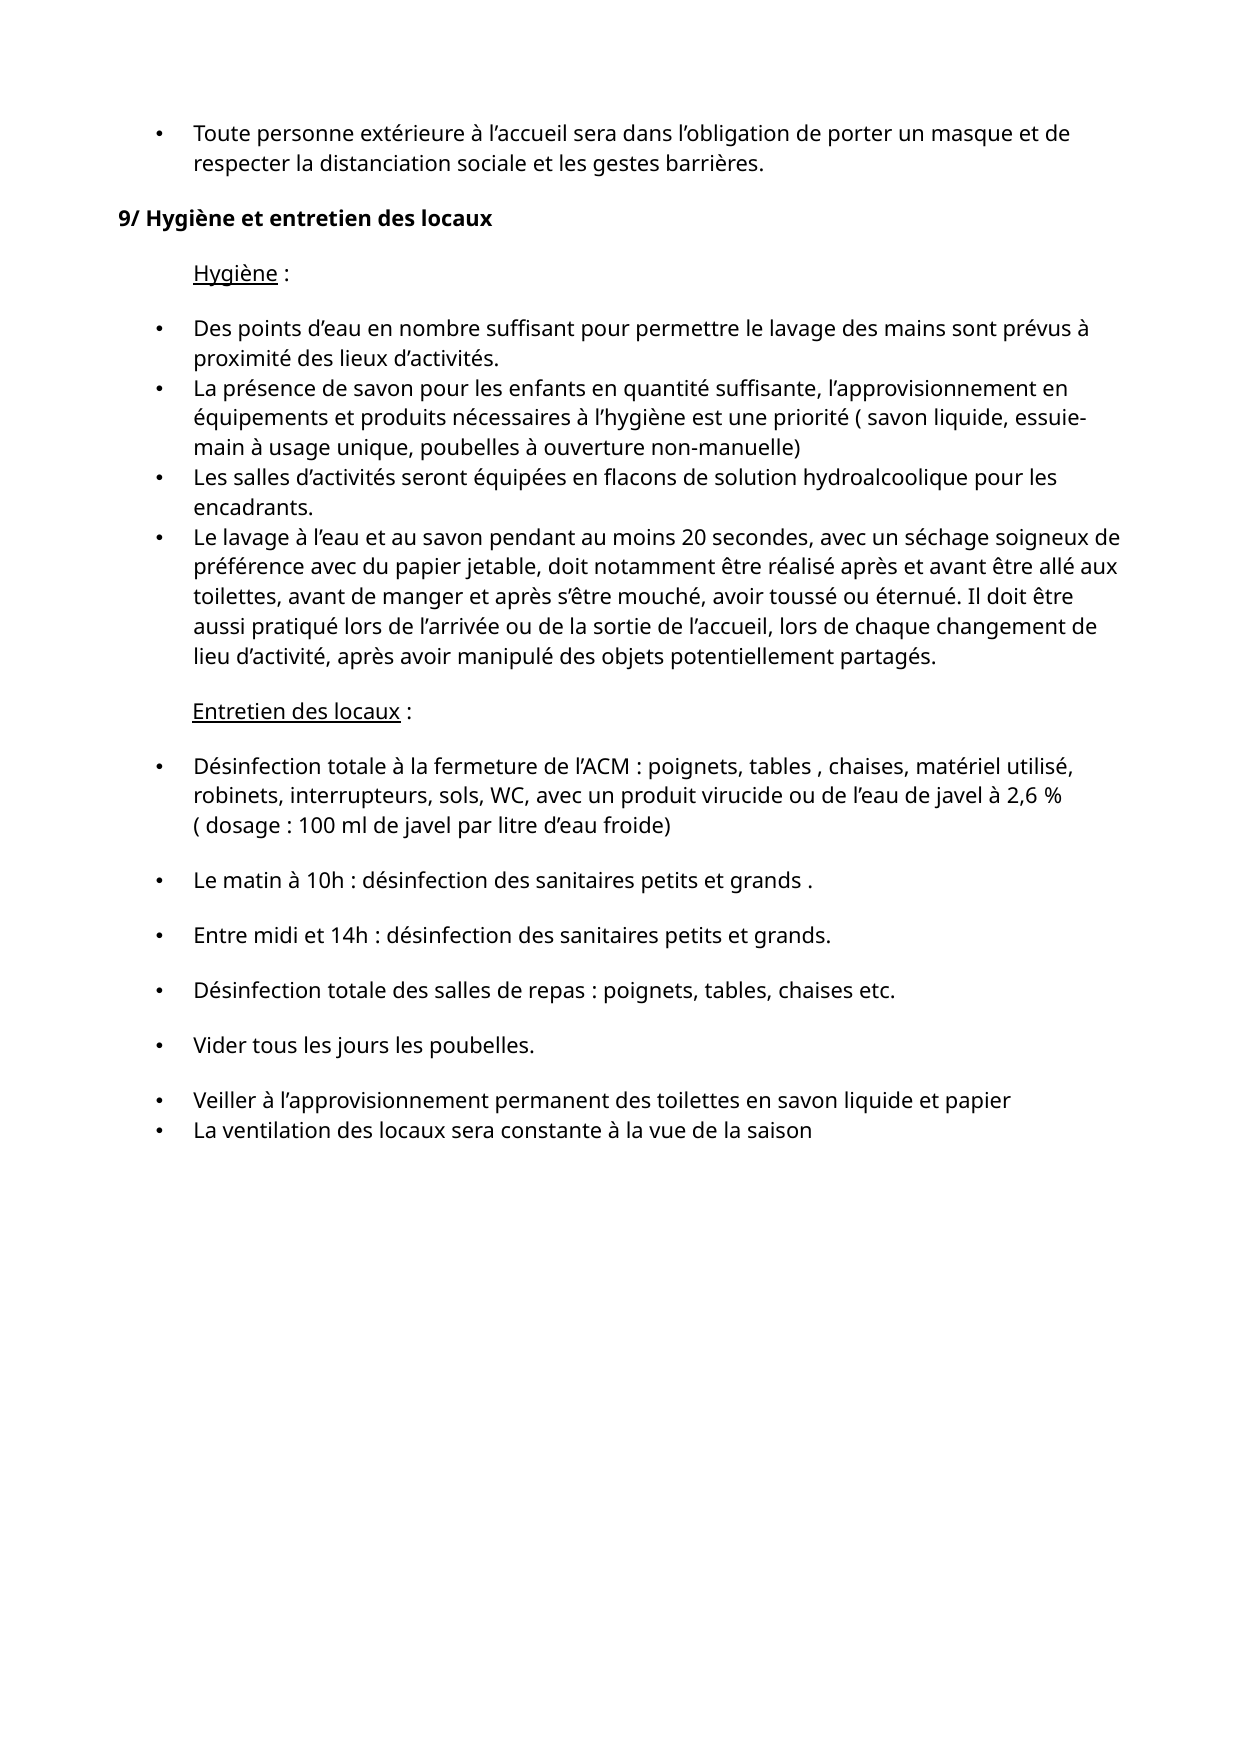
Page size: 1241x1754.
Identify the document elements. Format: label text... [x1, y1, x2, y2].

text Entretien des locaux : [118, 696, 1122, 725]
list Toute personne extérieure à l’accueil sera dans l’obligation de porter un masque et de respecter la distanciation sociale et les gestes barrières. [156, 118, 1122, 178]
list Désinfection totale des salles de repas : poignets, tables, chaises etc. [156, 975, 1122, 1005]
list Vider tous les jours les poubelles. [156, 1030, 1122, 1060]
list Le lavage à l’eau et au savon pendant au moins 20 secondes, avec un séchage soigneux de préférence avec du papier jetable, doit notamment être réalisé après et avant être allé aux toilettes, avant de manger et après s’être mouché, avoir toussé ou éternué. Il doit être aussi pratiqué lors de l’arrivée ou de la sortie de l’accueil, lors de chaque changement de lieu d’activité, après avoir manipulé des objets potentiellement partagés. [156, 521, 1122, 670]
list Les salles d’activités seront équipées en flacons de solution hydroalcoolique pour les encadrants. [156, 462, 1122, 521]
list Veiller à l’approvisionnement permanent des toilettes en savon liquide et papier [156, 1085, 1122, 1115]
text 9/ Hygiène et entretien des locaux [118, 203, 1122, 233]
list La présence de savon pour les enfants en quantité suffisante, l’approvisionnement en équipements et produits nécessaires à l’hygiène est une priorité ( savon liquide, essuie-main à usage unique, poubelles à ouverture non-manuelle) [156, 372, 1122, 462]
list Hygiène : [156, 258, 1122, 288]
list Des points d’eau en nombre suffisant pour permettre le lavage des mains sont prévus à proximité des lieux d’activités. [156, 313, 1122, 372]
list Le matin à 10h : désinfection des sanitaires petits et grands . [156, 865, 1122, 895]
list Entre midi et 14h : désinfection des sanitaires petits et grands. [156, 920, 1122, 950]
list Désinfection totale à la fermeture de l’ACM : poignets, tables , chaises, matériel utilisé, robinets, interrupteurs, sols, WC, avec un produit virucide ou de l’eau de javel à 2,6 % ( dosage : 100 ml de javel par litre d’eau froide) [156, 751, 1122, 840]
list La ventilation des locaux sera constante à la vue de la saison [156, 1115, 1122, 1145]
